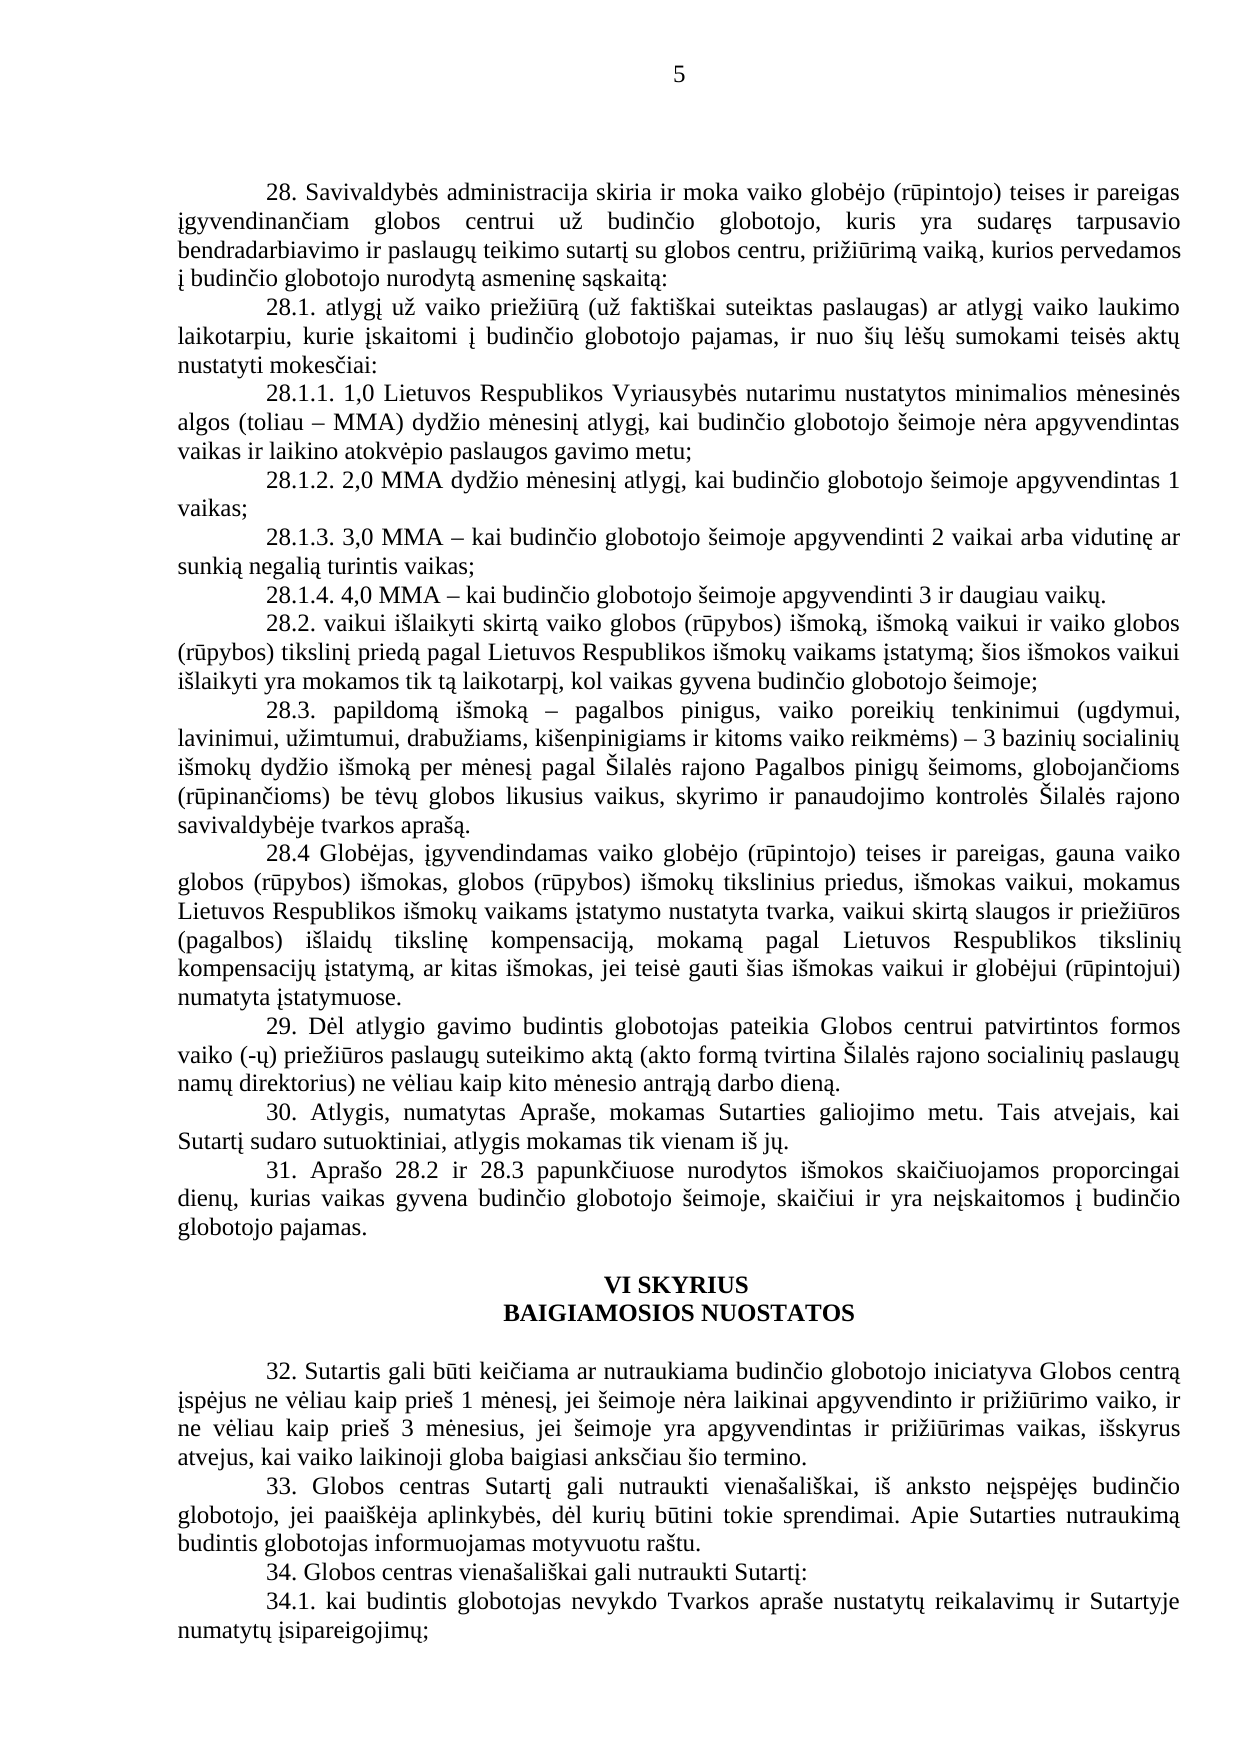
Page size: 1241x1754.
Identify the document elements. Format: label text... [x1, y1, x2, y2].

text 34. Globos centras vienašališkai gali nutraukti Sutartį: [177, 1557, 1181, 1586]
text 28. Savivaldybės administracija skiria ir moka vaiko globėjo (rūpintojo) teises ir pareigas įgyvendinančiam globos centrui už budinčio globotojo, kuris yra sudaręs tarpusavio bendradarbiavimo ir paslaugų teikimo sutartį su globos centru, prižiūrimą vaiką, kurios pervedamos į budinčio globotojo nurodytą asmeninę sąskaitą: [177, 177, 1181, 292]
text 28.1. atlygį už vaiko priežiūrą (už faktiškai suteiktas paslaugas) ar atlygį vaiko laukimo laikotarpiu, kurie įskaitomi į budinčio globotojo pajamas, ir nuo šių lėšų sumokami teisės aktų nustatyti mokesčiai: [177, 292, 1181, 378]
text 30. Atlygis, numatytas Apraše, mokamas Sutarties galiojimo metu. Tais atvejais, kai Sutartį sudaro sutuoktiniai, atlygis mokamas tik vienam iš jų. [177, 1097, 1181, 1155]
text 28.1.4. 4,0 MMA – kai budinčio globotojo šeimoje apgyvendinti 3 ir daugiau vaikų. [177, 580, 1181, 608]
text 28.1.2. 2,0 MMA dydžio mėnesinį atlygį, kai budinčio globotojo šeimoje apgyvendintas 1 vaikas; [177, 465, 1181, 522]
text VI SKYRIUS [177, 1270, 1181, 1298]
text 28.4 Globėjas, įgyvendindamas vaiko globėjo (rūpintojo) teises ir pareigas, gauna vaiko globos (rūpybos) išmokas, globos (rūpybos) išmokų tikslinius priedus, išmokas vaikui, mokamus Lietuvos Respublikos išmokų vaikams įstatymo nustatyta tvarka, vaikui skirtą slaugos ir priežiūros (pagalbos) išlaidų tikslinę kompensaciją, mokamą pagal Lietuvos Respublikos tikslinių kompensacijų įstatymą, ar kitas išmokas, jei teisė gauti šias išmokas vaikui ir globėjui (rūpintojui) numatyta įstatymuose. [177, 838, 1181, 1011]
text 28.1.1. 1,0 Lietuvos Respublikos Vyriausybės nutarimu nustatytos minimalios mėnesinės algos (toliau – MMA) dydžio mėnesinį atlygį, kai budinčio globotojo šeimoje nėra apgyvendintas vaikas ir laikino atokvėpio paslaugos gavimo metu; [177, 378, 1181, 465]
text 29. Dėl atlygio gavimo budintis globotojas pateikia Globos centrui patvirtintos formos vaiko (-ų) priežiūros paslaugų suteikimo aktą (akto formą tvirtina Šilalės rajono socialinių paslaugų namų direktorius) ne vėliau kaip kito mėnesio antrąją darbo dieną. [177, 1011, 1181, 1097]
text 31. Aprašo 28.2 ir 28.3 papunkčiuose nurodytos išmokos skaičiuojamos proporcingai dienų, kurias vaikas gyvena budinčio globotojo šeimoje, skaičiui ir yra neįskaitomos į budinčio globotojo pajamas. [177, 1155, 1181, 1241]
text 32. Sutartis gali būti keičiama ar nutraukiama budinčio globotojo iniciatyva Globos centrą įspėjus ne vėliau kaip prieš 1 mėnesį, jei šeimoje nėra laikinai apgyvendinto ir prižiūrimo vaiko, ir ne vėliau kaip prieš 3 mėnesius, jei šeimoje yra apgyvendintas ir prižiūrimas vaikas, išskyrus atvejus, kai vaiko laikinoji globa baigiasi anksčiau šio termino. [177, 1356, 1181, 1471]
text BAIGIAMOSIOS NUOSTATOS [177, 1298, 1181, 1327]
text 28.3. papildomą išmoką – pagalbos pinigus, vaiko poreikių tenkinimui (ugdymui, lavinimui, užimtumui, drabužiams, kišenpinigiams ir kitoms vaiko reikmėms) – 3 bazinių socialinių išmokų dydžio išmoką per mėnesį pagal Šilalės rajono Pagalbos pinigų šeimoms, globojančioms (rūpinančioms) be tėvų globos likusius vaikus, skyrimo ir panaudojimo kontrolės Šilalės rajono savivaldybėje tvarkos aprašą. [177, 695, 1181, 838]
text 33. Globos centras Sutartį gali nutraukti vienašališkai, iš anksto neįspėjęs budinčio globotojo, jei paaiškėja aplinkybės, dėl kurių būtini tokie sprendimai. Apie Sutarties nutraukimą budintis globotojas informuojamas motyvuotu raštu. [177, 1471, 1181, 1557]
text 34.1. kai budintis globotojas nevykdo Tvarkos apraše nustatytų reikalavimų ir Sutartyje numatytų įsipareigojimų; [177, 1586, 1181, 1643]
text 28.2. vaikui išlaikyti skirtą vaiko globos (rūpybos) išmoką, išmoką vaikui ir vaiko globos (rūpybos) tikslinį priedą pagal Lietuvos Respublikos išmokų vaikams įstatymą; šios išmokos vaikui išlaikyti yra mokamos tik tą laikotarpį, kol vaikas gyvena budinčio globotojo šeimoje; [177, 608, 1181, 695]
text 28.1.3. 3,0 MMA – kai budinčio globotojo šeimoje apgyvendinti 2 vaikai arba vidutinę ar sunkią negalią turintis vaikas; [177, 522, 1181, 580]
